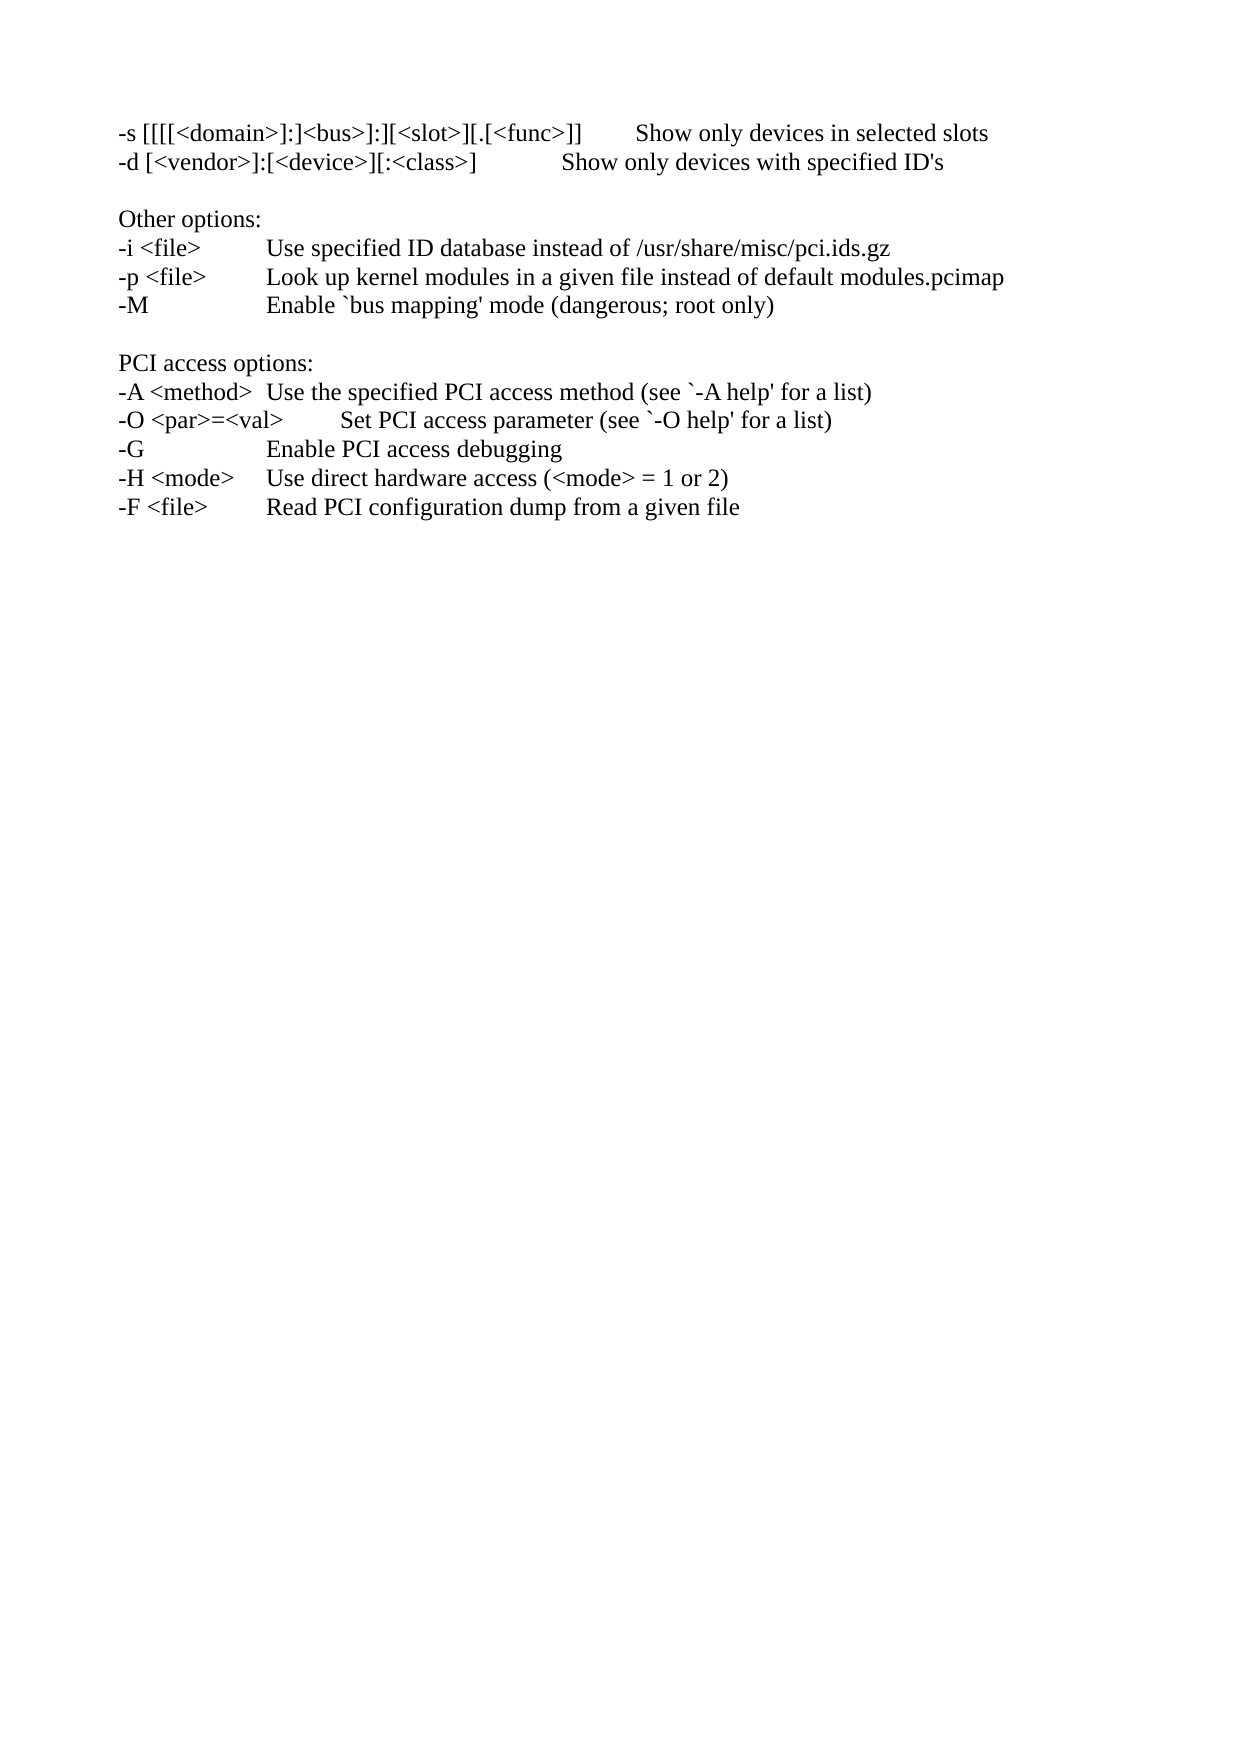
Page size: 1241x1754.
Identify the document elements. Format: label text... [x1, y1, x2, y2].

text -i <file> Use specified ID database instead of /usr/share/misc/pci.ids.gz [118, 233, 1122, 262]
text -d [<vendor>]:[<device>][:<class>] Show only devices with specified ID's [118, 147, 1122, 176]
text -s [[[[<domain>]:]<bus>]:][<slot>][.[<func>]] Show only devices in selected slots [118, 118, 1122, 147]
text -A <method> Use the specified PCI access method (see `-A help' for a list) [118, 377, 1122, 406]
text Other options: [118, 204, 1122, 233]
text PCI access options: [118, 348, 1122, 377]
text -G Enable PCI access debugging [118, 434, 1122, 463]
text -O <par>=<val> Set PCI access parameter (see `-O help' for a list) [118, 406, 1122, 434]
text -p <file> Look up kernel modules in a given file instead of default modules.pcimap [118, 262, 1122, 291]
text -H <mode> Use direct hardware access (<mode> = 1 or 2) [118, 463, 1122, 492]
text -M Enable `bus mapping' mode (dangerous; root only) [118, 291, 1122, 319]
text -F <file> Read PCI configuration dump from a given file [118, 492, 1122, 521]
